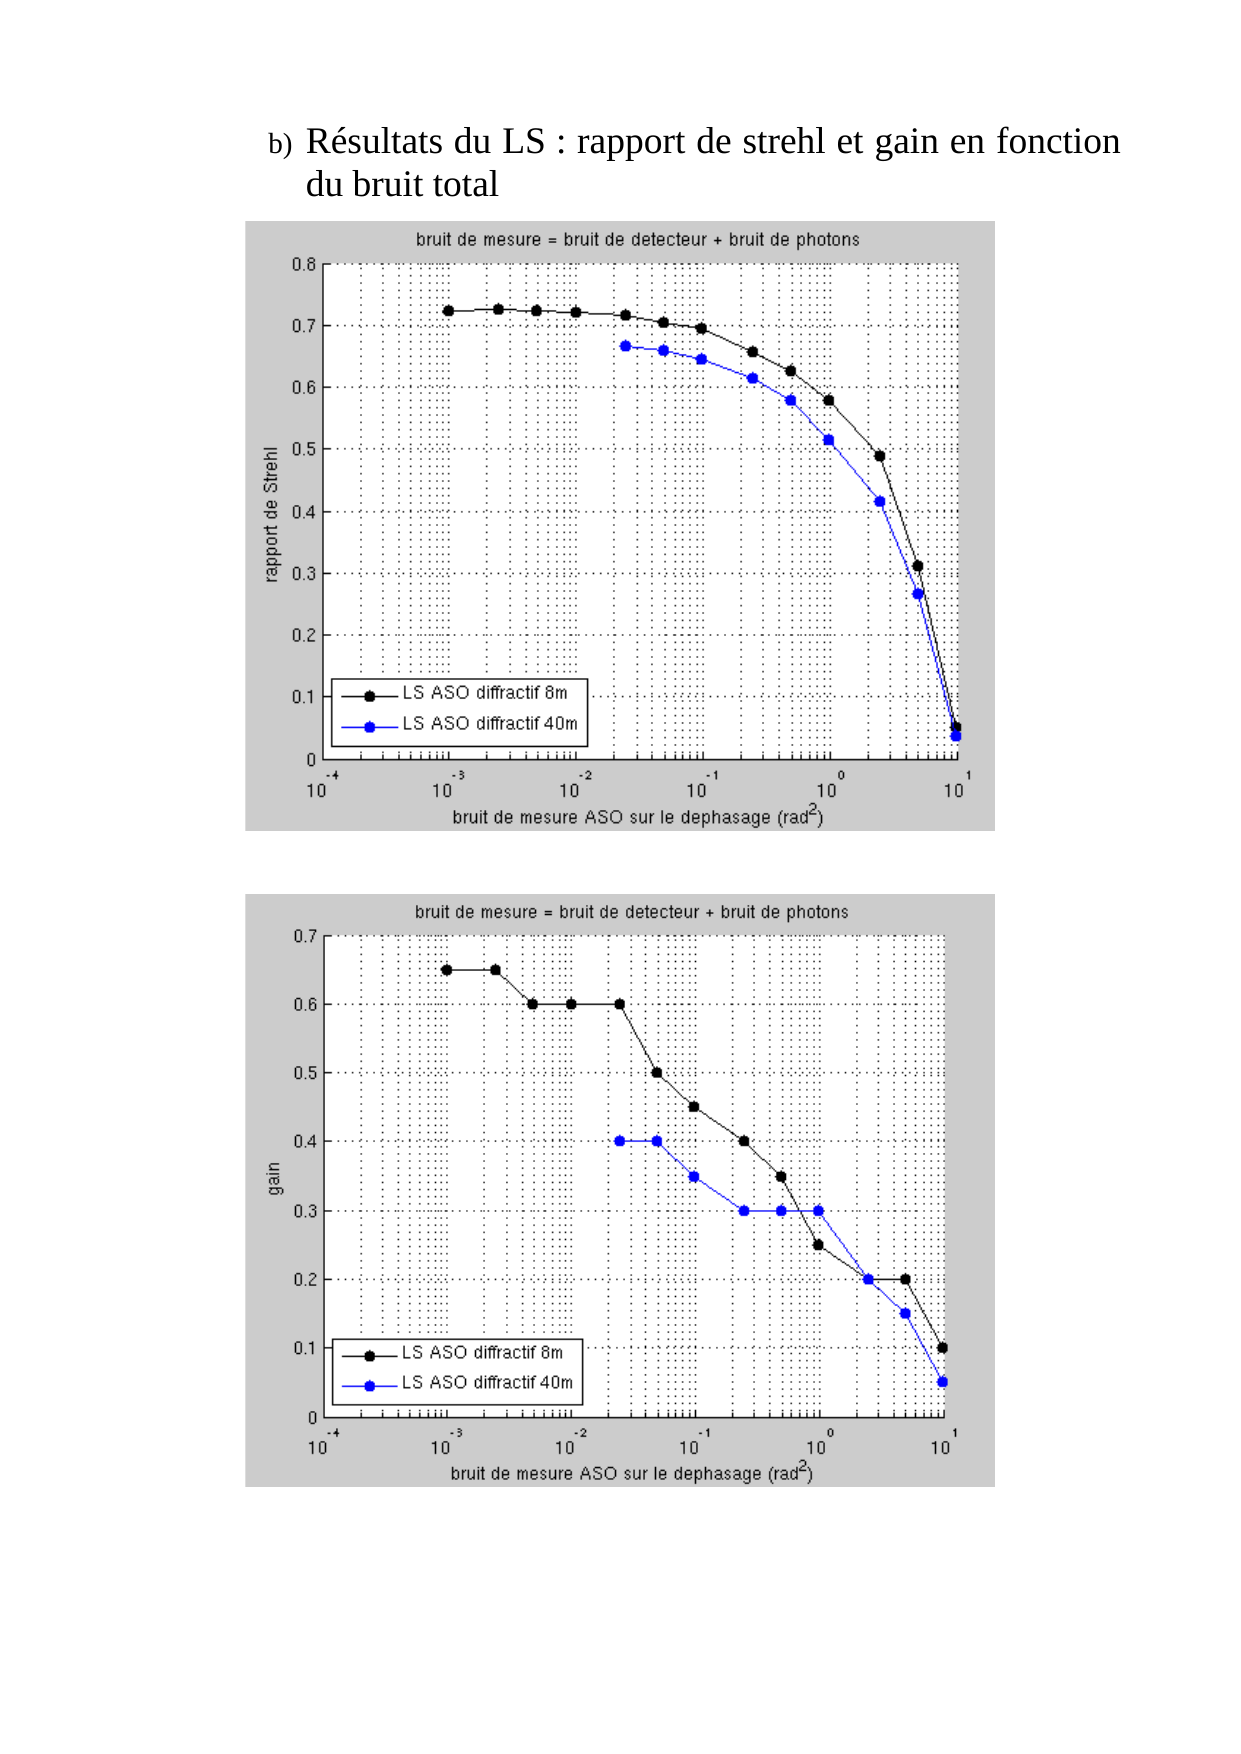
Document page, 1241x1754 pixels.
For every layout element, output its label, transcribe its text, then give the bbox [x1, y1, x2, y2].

list Résultats du LS : rapport de strehl et gain en fonction du bruit total [268, 118, 1122, 204]
picture [245, 894, 995, 1487]
picture [245, 221, 995, 831]
